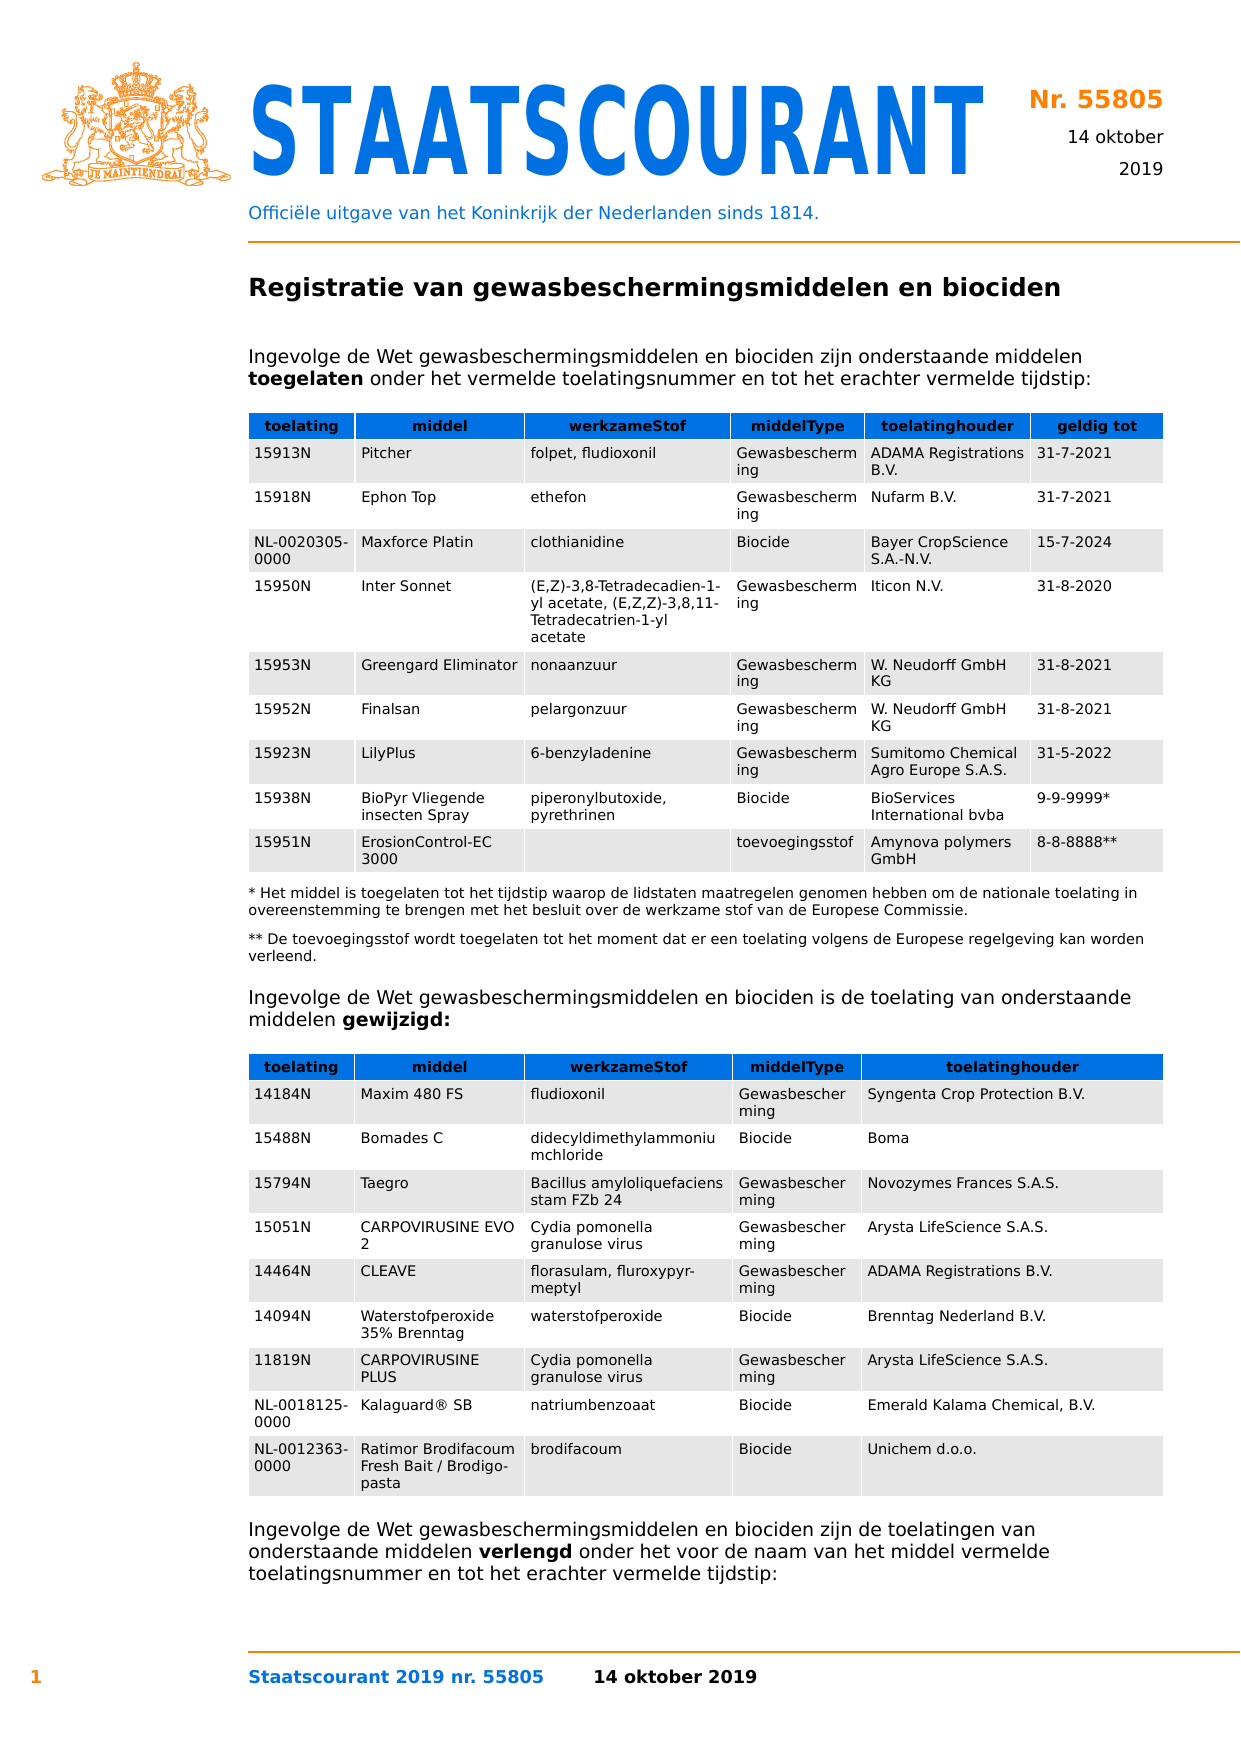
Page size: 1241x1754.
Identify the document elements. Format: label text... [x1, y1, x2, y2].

table_cell (E,Z)-3,8-Tetradecadien-1-yl acetate, (E,Z,Z)-3,8,11-Tetradecatrien-1-yl acetate [525, 573, 730, 651]
table_cell Officiële uitgave van het Koninkrijk der Nederlanden sinds 1814. [248, 203, 1240, 241]
table_cell Unichem d.o.o. [862, 1436, 1163, 1496]
table_cell 8-8-8888** [1031, 829, 1163, 872]
table_cell folpet, fludioxonil [525, 440, 730, 483]
table_cell Bayer CropScience S.A.-N.V. [865, 529, 1030, 572]
table_cell nonaanzuur [525, 652, 730, 695]
table_cell clothianidine [525, 529, 730, 572]
table_cell 14094N [249, 1303, 354, 1346]
table_header toelatinghouder [865, 413, 1030, 439]
table_header STAATSCOURANT [248, 62, 998, 203]
table_cell 15938N [249, 785, 354, 828]
table_header middel [355, 1054, 524, 1080]
table_cell toevoegingsstof [731, 829, 864, 872]
table_cell 2019 [998, 153, 1240, 203]
table_cell Arysta LifeScience S.A.S. [862, 1214, 1163, 1258]
text Ingevolge de Wet gewasbeschermingsmiddelen en biociden is de toelating van onderstaande middelen gewijzigd: [248, 987, 1163, 1031]
table_cell Nufarm B.V. [865, 485, 1030, 528]
table_cell Gewasbescherming [731, 696, 864, 739]
table_cell NL-0012363-0000 [249, 1436, 354, 1496]
table_cell BioPyr Vliegende insecten Spray [356, 785, 524, 828]
table_cell 15950N [249, 573, 354, 651]
table_cell 31-8-2021 [1031, 696, 1163, 739]
table_cell Gewasbescherming [731, 740, 864, 784]
table_cell Arysta LifeScience S.A.S. [862, 1348, 1163, 1391]
table_cell Taegro [355, 1170, 524, 1213]
table_cell Bacillus amyloliquefaciens stam FZb 24 [525, 1170, 732, 1213]
table_cell 15951N [249, 829, 354, 872]
table_cell 15953N [249, 652, 354, 695]
table_header [25, 62, 248, 241]
text Ingevolge de Wet gewasbeschermingsmiddelen en biociden zijn de toelatingen van onderstaande middelen verlengd onder het voor de naam van het middel vermelde toelatingsnummer en tot het erachter vermelde tijdstip: [248, 1519, 1163, 1585]
table_cell Gewasbescherming [731, 573, 864, 651]
table_cell Biocide [733, 1303, 861, 1346]
table_cell Maxim 480 FS [355, 1081, 524, 1124]
table_cell Novozymes Frances S.A.S. [862, 1170, 1163, 1213]
table_cell Syngenta Crop Protection B.V. [862, 1081, 1163, 1124]
table_cell Cydia pomonella granulose virus [525, 1214, 732, 1258]
table_cell brodifacoum [525, 1436, 732, 1496]
text Ingevolge de Wet gewasbeschermingsmiddelen en biociden zijn onderstaande middelen toegelaten onder het vermelde toelatingsnummer en tot het erachter vermelde tijdstip: [248, 346, 1163, 390]
picture [41, 62, 231, 186]
table_cell W. Neudorff GmbH KG [865, 696, 1030, 739]
table_cell LilyPlus [356, 740, 524, 784]
table_cell Waterstofperoxide 35% Brenntag [355, 1303, 524, 1346]
table_cell 11819N [249, 1348, 354, 1391]
table_header toelating [249, 1054, 354, 1080]
table_cell CARPOVIRUSINE EVO 2 [355, 1214, 524, 1258]
table_cell ethefon [525, 485, 730, 528]
table_cell 15794N [249, 1170, 354, 1213]
table_cell CLEAVE [355, 1259, 524, 1302]
table_cell Amynova polymers GmbH [865, 829, 1030, 872]
table_cell waterstofperoxide [525, 1303, 732, 1346]
table_header werkzameStof [525, 1054, 732, 1080]
table_cell NL-0018125-0000 [249, 1392, 354, 1435]
table_cell Biocide [733, 1392, 861, 1435]
table_cell 15923N [249, 740, 354, 784]
table_cell 31-7-2021 [1031, 485, 1163, 528]
table_cell Bomades C [355, 1126, 524, 1169]
table_cell 31-5-2022 [1031, 740, 1163, 784]
table_cell W. Neudorff GmbH KG [865, 652, 1030, 695]
table_cell * Het middel is toegelaten tot het tijdstip waarop de lidstaten maatregelen genomen hebben om de nationale toelating in overeenstemming te brengen met het besluit over de werkzame stof van de Europese Commissie. ** De toevoegingsstof wordt toegelaten tot het moment dat er een toelating volgens de Europese regelgeving kan worden verleend. [248, 874, 1163, 965]
table_cell 31-7-2021 [1031, 440, 1163, 483]
table_cell Emerald Kalama Chemical, B.V. [862, 1392, 1163, 1435]
table_cell 15913N [249, 440, 354, 483]
table_cell Biocide [731, 785, 864, 828]
table_header middel [356, 413, 524, 439]
table_header geldig tot [1031, 413, 1163, 439]
table_cell ErosionControl-EC 3000 [356, 829, 524, 872]
table_cell ADAMA Registrations B.V. [862, 1259, 1163, 1302]
table_cell BioServices International bvba [865, 785, 1030, 828]
table_cell NL-0020305-0000 [249, 529, 354, 572]
table_cell 15918N [249, 485, 354, 528]
table_cell Brenntag Nederland B.V. [862, 1303, 1163, 1346]
table_cell 6-benzyladenine [525, 740, 730, 784]
table_cell Biocide [733, 1436, 861, 1496]
table_cell 15952N [249, 696, 354, 739]
subtitle Registratie van gewasbeschermingsmiddelen en biociden [248, 273, 1163, 302]
table_cell Finalsan [356, 696, 524, 739]
table_header middelType [733, 1054, 861, 1080]
table_cell 15-7-2024 [1031, 529, 1163, 572]
table_cell Ratimor Brodifacoum Fresh Bait / Brodigo-pasta [355, 1436, 524, 1496]
table_cell 15488N [249, 1126, 354, 1169]
table_cell Greengard Eliminator [356, 652, 524, 695]
table_cell 15051N [249, 1214, 354, 1258]
table_cell Cydia pomonella granulose virus [525, 1348, 732, 1391]
table_header toelatinghouder [862, 1054, 1163, 1080]
table_cell ADAMA Registrations B.V. [865, 440, 1030, 483]
table_cell natriumbenzoaat [525, 1392, 732, 1435]
table_cell Gewasbescherming [731, 440, 864, 483]
table_cell Boma [862, 1126, 1163, 1169]
table_cell 31-8-2021 [1031, 652, 1163, 695]
table_cell [525, 829, 730, 872]
table_cell Kalaguard® SB [355, 1392, 524, 1435]
table_cell Iticon N.V. [865, 573, 1030, 651]
table_cell Sumitomo Chemical Agro Europe S.A.S. [865, 740, 1030, 784]
table_cell Gewasbescherming [731, 652, 864, 695]
table_cell Inter Sonnet [356, 573, 524, 651]
table_cell Gewasbescherming [733, 1214, 861, 1258]
table_header toelating [249, 413, 354, 439]
table_cell 14464N [249, 1259, 354, 1302]
table_cell Gewasbescherming [733, 1170, 861, 1213]
table_cell piperonylbutoxide, pyrethrinen [525, 785, 730, 828]
table_cell 14184N [249, 1081, 354, 1124]
table_cell 31-8-2020 [1031, 573, 1163, 651]
table_cell CARPOVIRUSINE PLUS [355, 1348, 524, 1391]
table_header werkzameStof [525, 413, 730, 439]
table_cell Biocide [731, 529, 864, 572]
table_cell Gewasbescherming [731, 485, 864, 528]
table_cell Ephon Top [356, 485, 524, 528]
table_cell pelargonzuur [525, 696, 730, 739]
table_cell Gewasbescherming [733, 1081, 861, 1124]
table_header Nr. 55805 [998, 62, 1240, 121]
table_cell Maxforce Platin [356, 529, 524, 572]
table_cell didecyldimethylammoniumchloride [525, 1126, 732, 1169]
table_cell Gewasbescherming [733, 1348, 861, 1391]
table_cell Pitcher [356, 440, 524, 483]
table_cell 9-9-9999* [1031, 785, 1163, 828]
table_cell florasulam, fluroxypyr-meptyl [525, 1259, 732, 1302]
table_cell 14 oktober [998, 121, 1240, 153]
table_header middelType [731, 413, 864, 439]
table_cell fludioxonil [525, 1081, 732, 1124]
table_cell Gewasbescherming [733, 1259, 861, 1302]
table_cell Biocide [733, 1126, 861, 1169]
